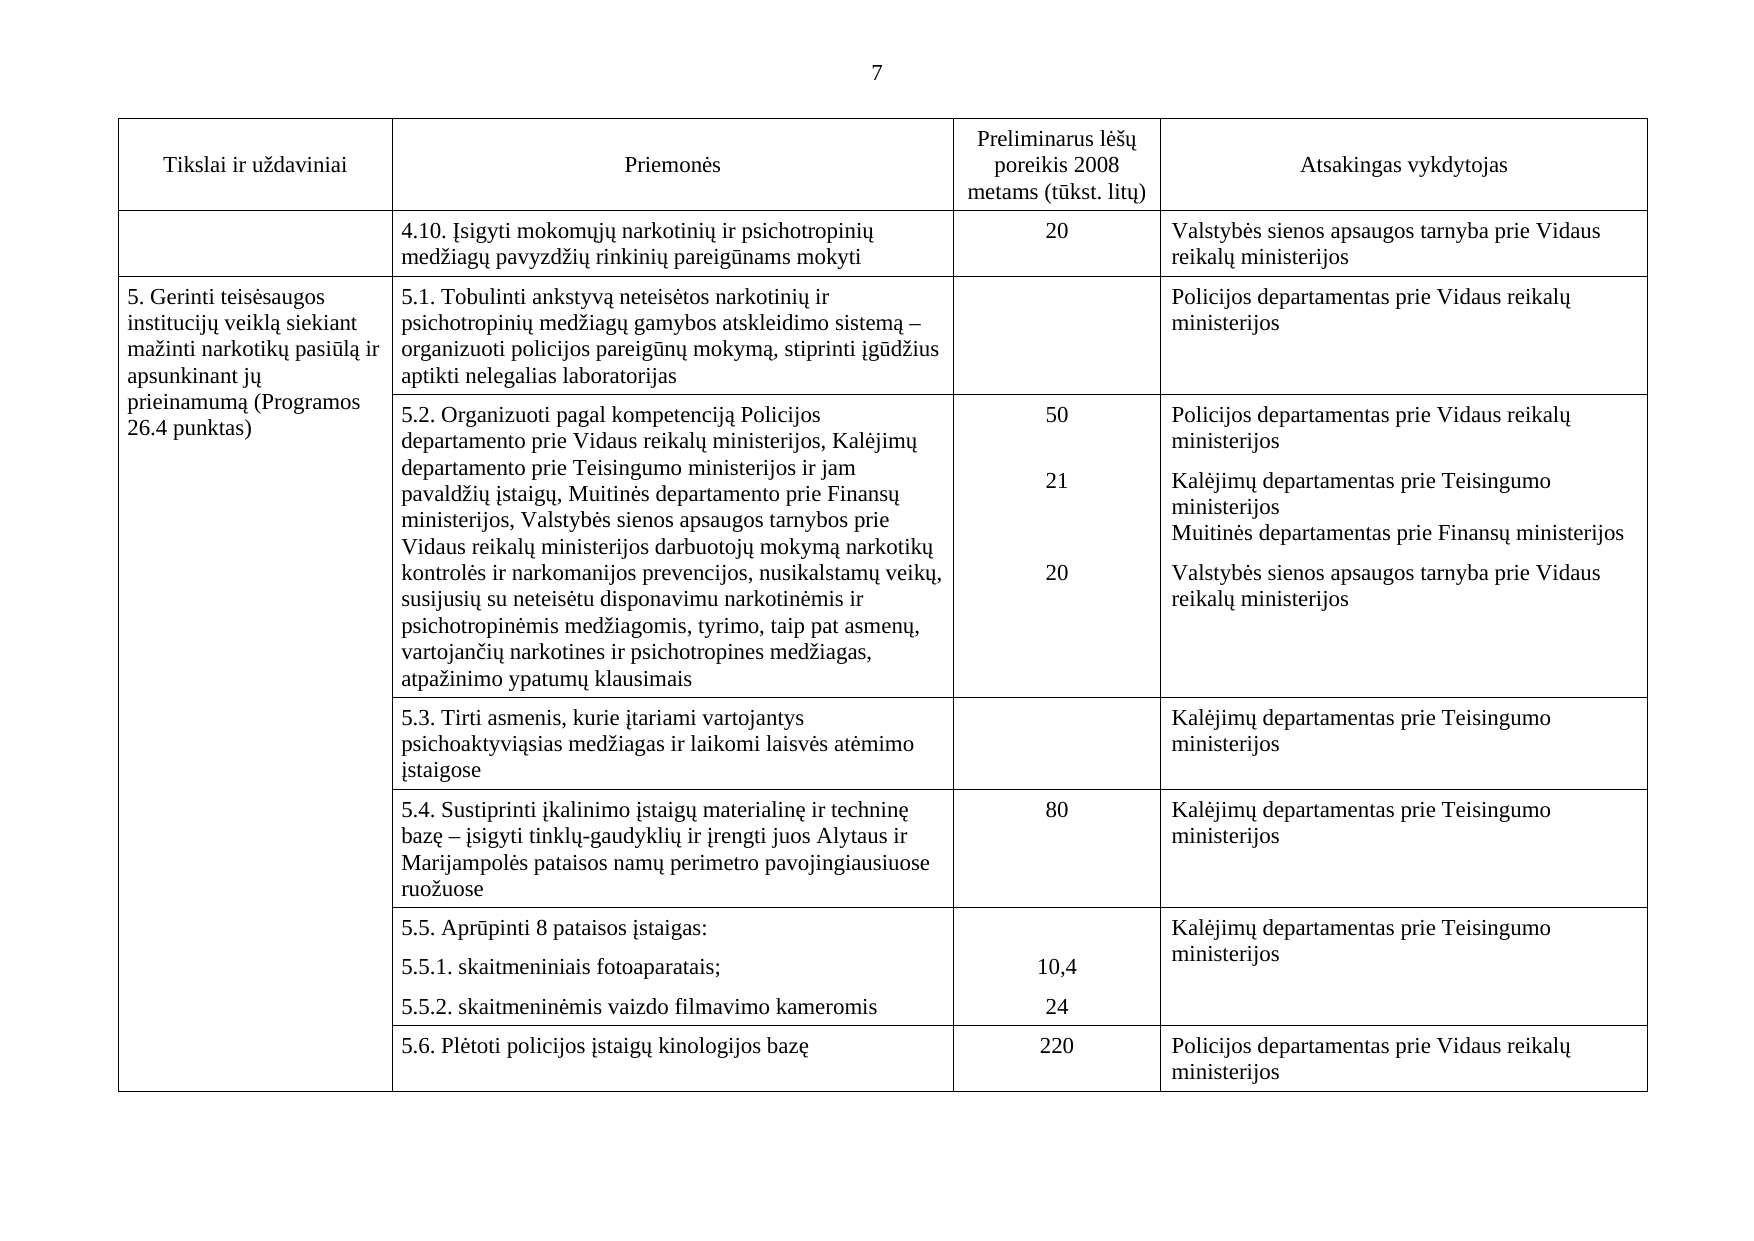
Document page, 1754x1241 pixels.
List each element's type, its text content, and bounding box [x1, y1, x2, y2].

table_cell [954, 698, 1160, 789]
table_cell Kalėjimų departamentas prie Teisingumo ministerijos Muitinės departamentas prie Finansų ministerijos [1161, 460, 1647, 552]
table_cell 20 [954, 211, 1160, 276]
table_cell 24 [954, 986, 1160, 1025]
table_cell 5.5. Aprūpinti 8 pataisos įstaigas: [393, 908, 953, 946]
table_cell Valstybės sienos apsaugos tarnyba prie Vidaus reikalų ministerijos [1161, 552, 1647, 697]
table_header Tikslai ir uždaviniai [119, 119, 392, 210]
table_header Priemonės [393, 119, 953, 210]
table_cell 4.10. Įsigyti mokomųjų narkotinių ir psichotropinių medžiagų pavyzdžių rinkinių pareigūnams mokyti [393, 211, 953, 276]
table_cell 5.6. Plėtoti policijos įstaigų kinologijos bazę [393, 1026, 953, 1091]
table_cell [954, 908, 1160, 946]
table_cell 80 [954, 790, 1160, 907]
table_header Preliminarus lėšų poreikis 2008 metams (tūkst. litų) [954, 119, 1160, 210]
table_cell Policijos departamentas prie Vidaus reikalų ministerijos [1161, 277, 1647, 394]
table_cell 10,4 [954, 946, 1160, 986]
table_cell 21 [954, 460, 1160, 552]
table_cell Policijos departamentas prie Vidaus reikalų ministerijos [1161, 1026, 1647, 1091]
table_cell Kalėjimų departamentas prie Teisingumo ministerijos [1161, 790, 1647, 907]
table_cell Policijos departamentas prie Vidaus reikalų ministerijos [1161, 395, 1647, 460]
table_cell Kalėjimų departamentas prie Teisingumo ministerijos [1161, 698, 1647, 789]
table_cell 5.4. Sustiprinti įkalinimo įstaigų materialinę ir techninę bazę – įsigyti tinklų-gaudyklių ir įrengti juos Alytaus ir Marijampolės pataisos namų perimetro pavojingiausiuose ruožuose [393, 790, 953, 907]
table_cell 20 [954, 552, 1160, 697]
table_cell 5.3. Tirti asmenis, kurie įtariami vartojantys psichoaktyviąsias medžiagas ir laikomi laisvės atėmimo įstaigose [393, 698, 953, 789]
table_cell Kalėjimų departamentas prie Teisingumo ministerijos [1161, 908, 1647, 1025]
table_cell [119, 211, 392, 276]
table_cell 5. Gerinti teisėsaugos institucijų veiklą siekiant mažinti narkotikų pasiūlą ir apsunkinant jų prieinamumą (Programos 26.4 punktas) [119, 277, 392, 1091]
table_cell 5.5.2. skaitmeninėmis vaizdo filmavimo kameromis [393, 986, 953, 1025]
table_cell 5.2. Organizuoti pagal kompetenciją Policijos departamento prie Vidaus reikalų ministerijos, Kalėjimų departamento prie Teisingumo ministerijos ir jam pavaldžių įstaigų, Muitinės departamento prie Finansų ministerijos, Valstybės sienos apsaugos tarnybos prie Vidaus reikalų ministerijos darbuotojų mokymą narkotikų kontrolės ir narkomanijos prevencijos, nusikalstamų veikų, susijusių su neteisėtu disponavimu narkotinėmis ir psichotropinėmis medžiagomis, tyrimo, taip pat asmenų, vartojančių narkotines ir psichotropines medžiagas, atpažinimo ypatumų klausimais [393, 395, 953, 697]
table_cell Valstybės sienos apsaugos tarnyba prie Vidaus reikalų ministerijos [1161, 211, 1647, 276]
table_cell [954, 277, 1160, 394]
table_cell 220 [954, 1026, 1160, 1091]
table_cell 5.5.1. skaitmeniniais fotoaparatais; [393, 946, 953, 986]
table_cell 50 [954, 395, 1160, 460]
table_header Atsakingas vykdytojas [1161, 119, 1647, 210]
table_cell 5.1. Tobulinti ankstyvą neteisėtos narkotinių ir psichotropinių medžiagų gamybos atskleidimo sistemą – organizuoti policijos pareigūnų mokymą, stiprinti įgūdžius aptikti nelegalias laboratorijas [393, 277, 953, 394]
